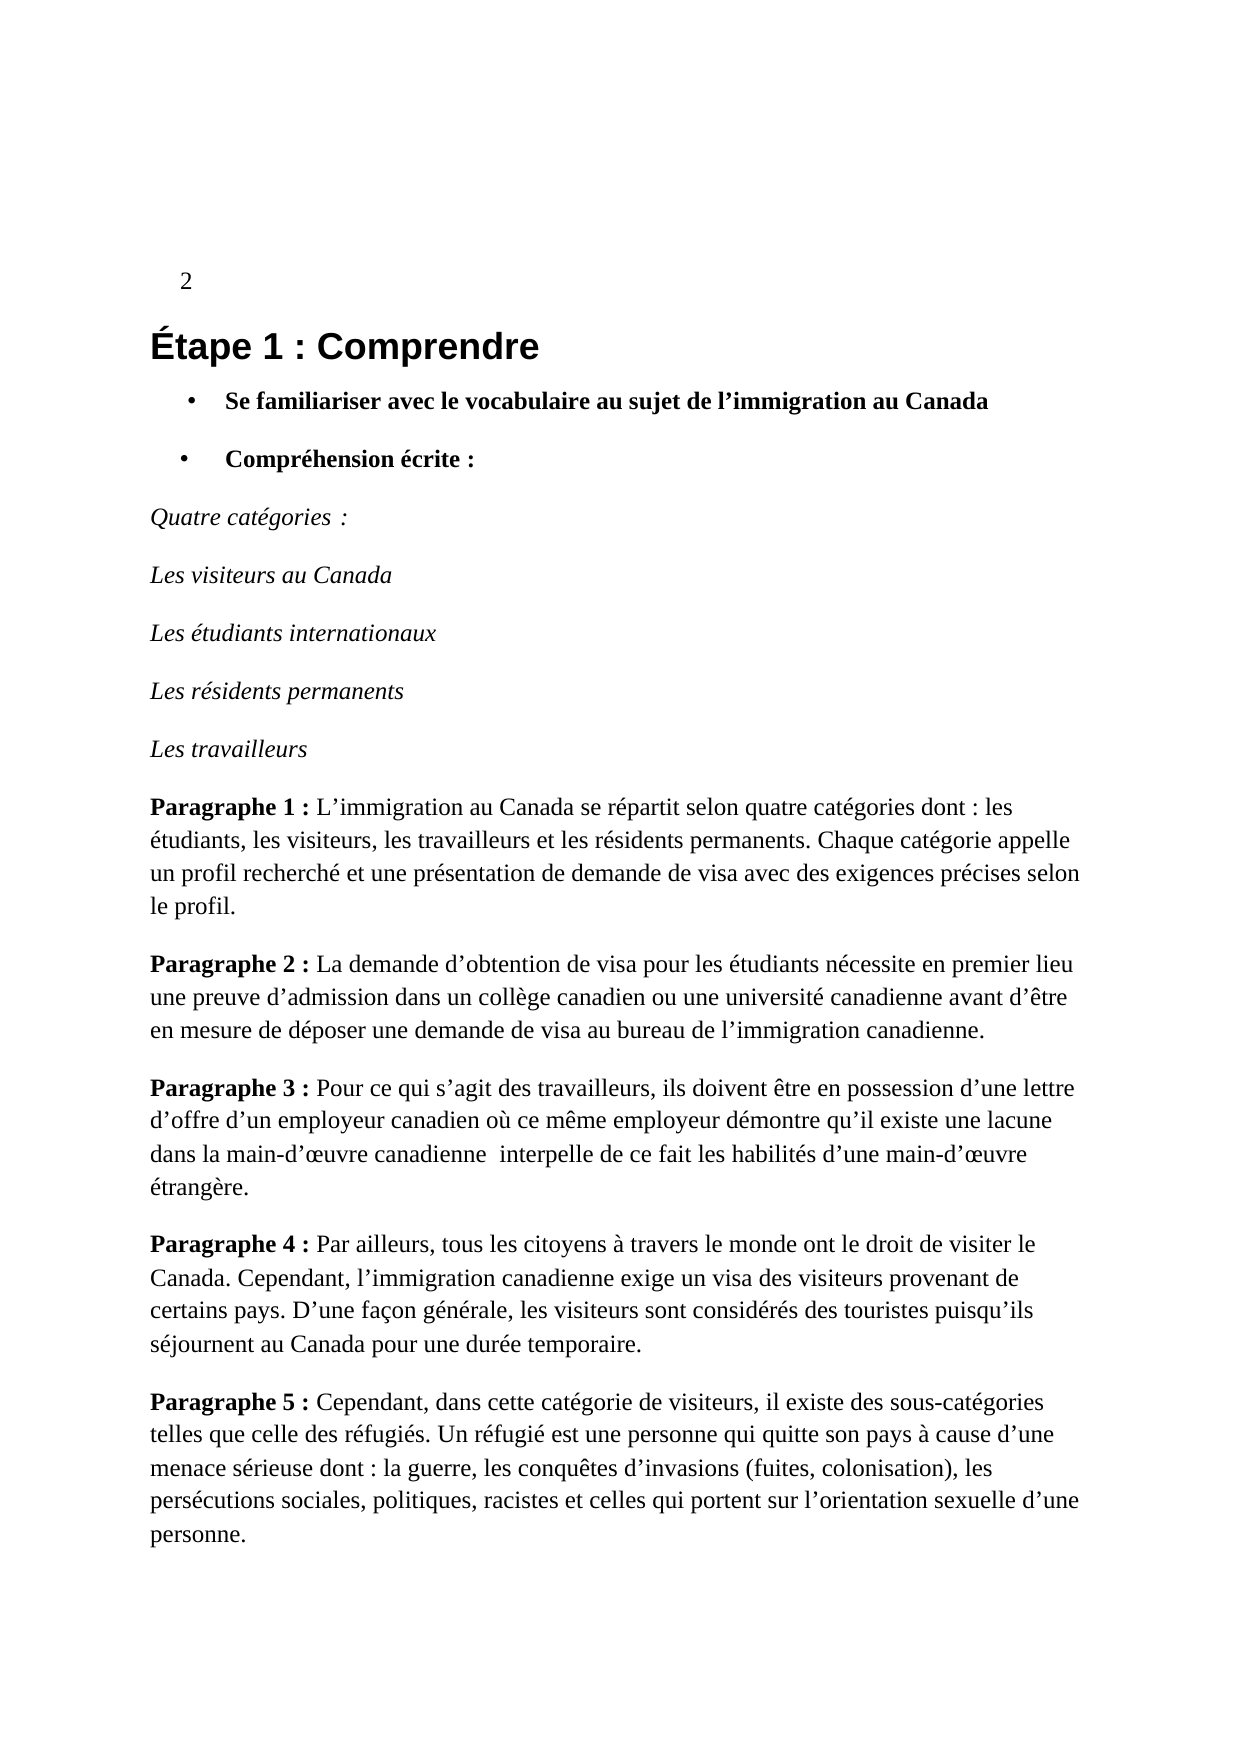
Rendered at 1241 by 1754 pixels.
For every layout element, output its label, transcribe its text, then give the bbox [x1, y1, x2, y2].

list Paragraphe 5 : Cependant, dans cette catégorie de visiteurs, il existe des sous-catégories telles que celle des réfugiés. Un réfugié est une personne qui quitte son pays à cause d’une menace sérieuse dont : la guerre, les conquêtes d’invasions (fuites, colonisation), les persécutions sociales, politiques, racistes et celles qui portent sur l’orientation sexuelle d’une personne. [150, 1332, 1090, 1493]
list Paragraphe 2 : La demande d’obtention de visa pour les étudiants nécessite en premier lieu une preuve d’admission dans un collège canadien ou une université canadienne avant d’être en mesure de déposer une demande de visa au bureau de l’immigration canadienne. [150, 894, 1090, 989]
subtitle Étape 1 : Comprendre [150, 299, 1090, 328]
list Les étudiants internationaux [150, 564, 1090, 593]
list Paragraphe 3 : Pour ce qui s’agit des travailleurs, ils doivent être en possession d’une lettre d’offre d’un employeur canadien où ce même employeur démontre qu’il existe une lacune dans la main-d’œuvre canadienne interpelle de ce fait les habilités d’une main-d’œuvre étrangère. [150, 1018, 1090, 1146]
list Se familiariser avec le vocabulaire au sujet de l’immigration au Canada [187, 332, 1090, 361]
list Paragraphe 1 : L’immigration au Canada se répartit selon quatre catégories dont : les étudiants, les visiteurs, les travailleurs et les résidents permanents. Chaque catégorie appelle un profil recherché et une présentation de demande de visa avec des exigences précises selon le profil. [150, 738, 1090, 865]
list Les visiteurs au Canada [150, 506, 1090, 535]
list Compréhension écrite : [150, 390, 1090, 419]
list Les travailleurs [150, 680, 1090, 708]
list Paragraphe 6 : Une autre sous-catégorie de visiteurs est celle des immigrés clandestins. Ce sont notamment les personnes qui entrent au Canada de manière illégale et pour cette raison on les appelle aussi les sans-papiers, car ils sont entrés au Canada sans une autorisation officielle. Ces derniers n’ont évidemment pas le droit de travailler au Canada et si le gouvernement s’en rend compte, ils seront expulsés. Pour cette raison, l’expression travailler au noir est utilisée pour décrire ceux qui travaillent illégalement au Canada. [150, 1522, 1090, 1584]
list Les résidents permanents [150, 622, 1090, 651]
list Paragraphe 4 : Par ailleurs, tous les citoyens à travers le monde ont le droit de visiter le Canada. Cependant, l’immigration canadienne exige un visa des visiteurs provenant de certains pays. D’une façon générale, les visiteurs sont considérés des touristes puisqu’ils séjournent au Canada pour une durée temporaire. [150, 1176, 1090, 1303]
list Quatre catégories : [150, 448, 1090, 477]
text 2 [150, 266, 1090, 295]
